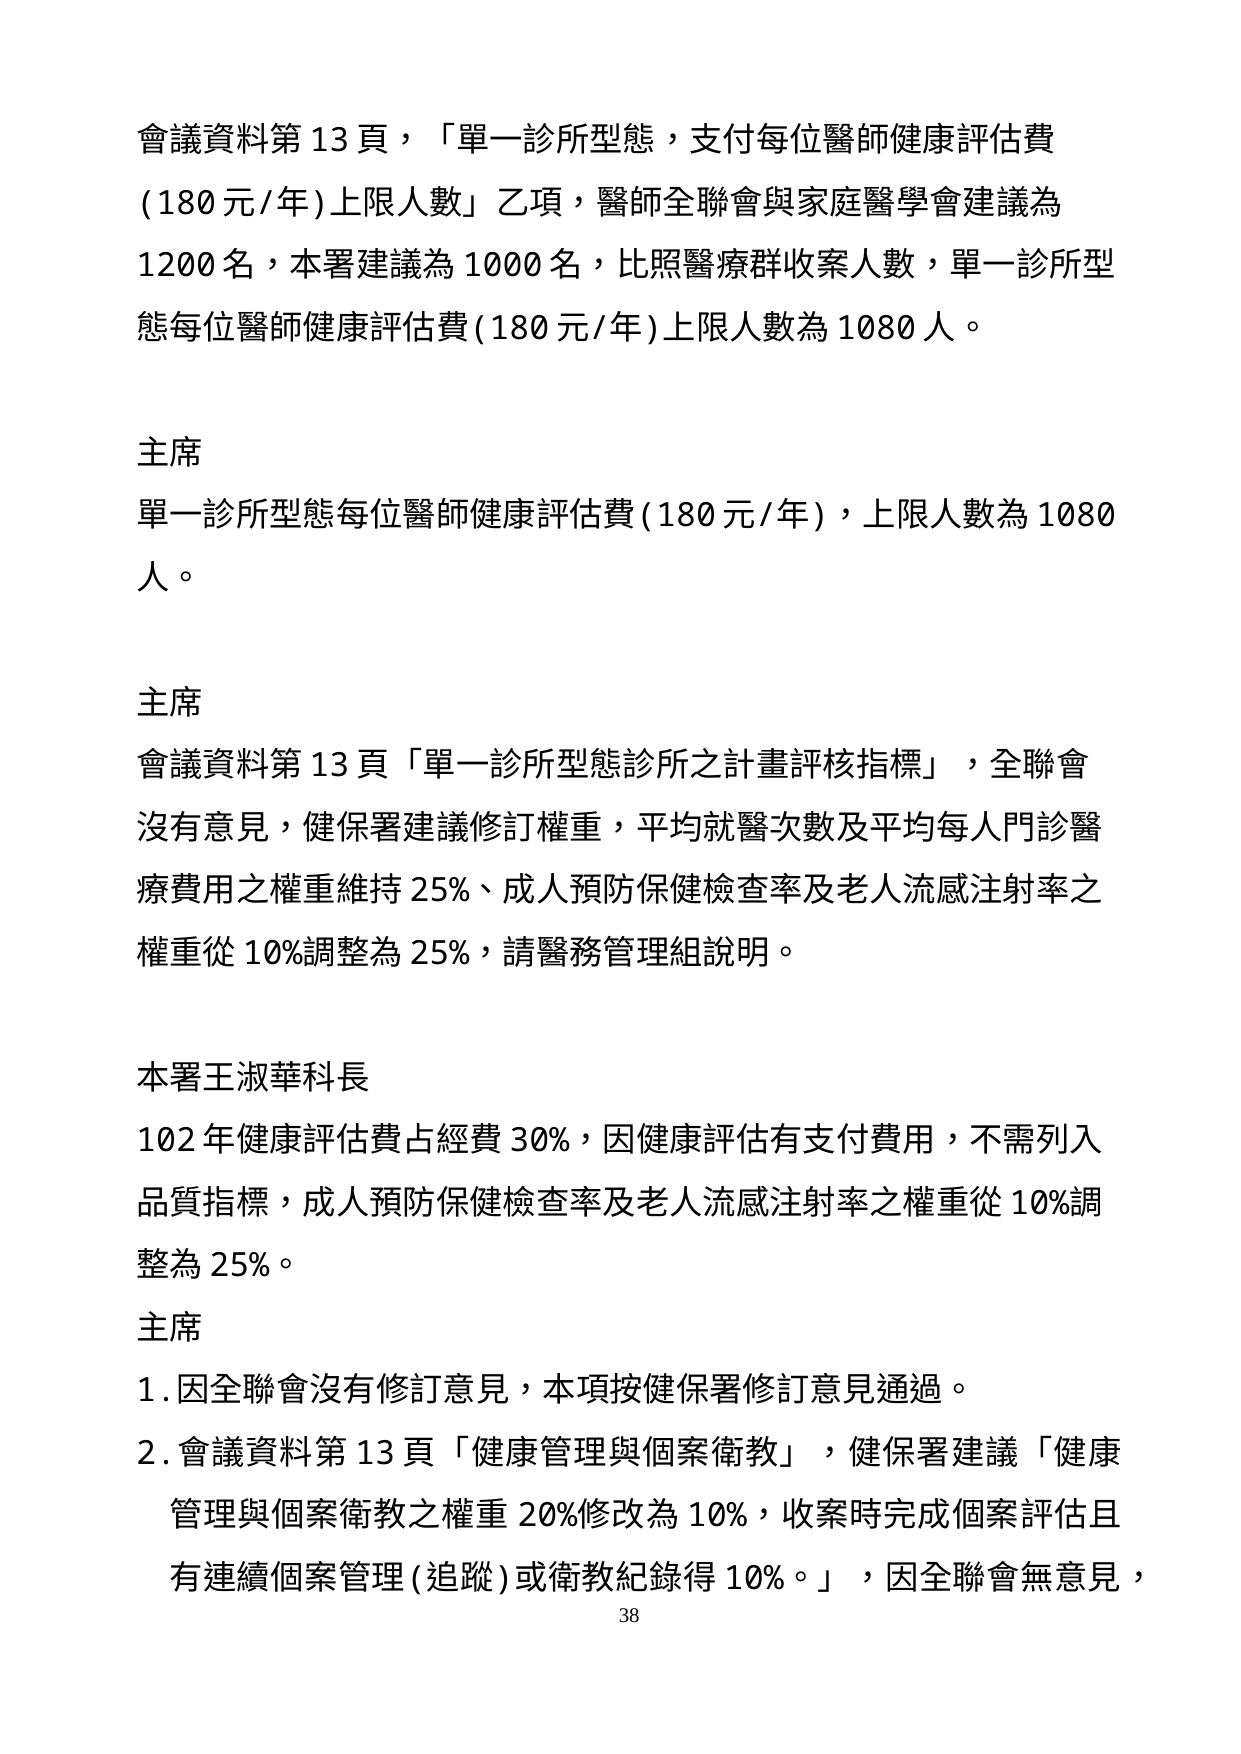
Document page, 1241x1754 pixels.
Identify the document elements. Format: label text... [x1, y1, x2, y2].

text 1.因全聯會沒有修訂意見，本項按健保署修訂意見通過。 [136, 1346, 1122, 1408]
text 會議資料第13頁，「單一診所型態，支付每位醫師健康評估費(180元/年)上限人數」乙項，醫師全聯會與家庭醫學會建議為1200名，本署建議為1000名，比照醫療群收案人數，單一診所型態每位醫師健康評估費(180元/年)上限人數為1080人。 [136, 96, 1122, 346]
text 本署王淑華科長 [136, 1033, 1122, 1096]
text 會議資料第13頁「單一診所型態診所之計畫評核指標」，全聯會沒有意見，健保署建議修訂權重，平均就醫次數及平均每人門診醫療費用之權重維持25%、成人預防保健檢查率及老人流感注射率之權重從10%調整為25%，請醫務管理組說明。 [136, 721, 1122, 971]
text 主席 [136, 658, 1122, 721]
text 102年健康評估費占經費30%，因健康評估有支付費用，不需列入品質指標，成人預防保健檢查率及老人流感注射率之權重從10%調整為25%。 [136, 1096, 1122, 1283]
text 主席 [136, 1283, 1122, 1346]
text 2.會議資料第13頁「健康管理與個案衛教」，健保署建議「健康管理與個案衛教之權重20%修改為10%，收案時完成個案評估且有連續個案管理(追蹤)或衛教紀錄得10%。」，因全聯會無意見，則按健保署建議通過。 [136, 1408, 1122, 1596]
text 主席 [136, 408, 1122, 471]
text 單一診所型態每位醫師健康評估費(180元/年)，上限人數為1080人。 [136, 471, 1122, 596]
